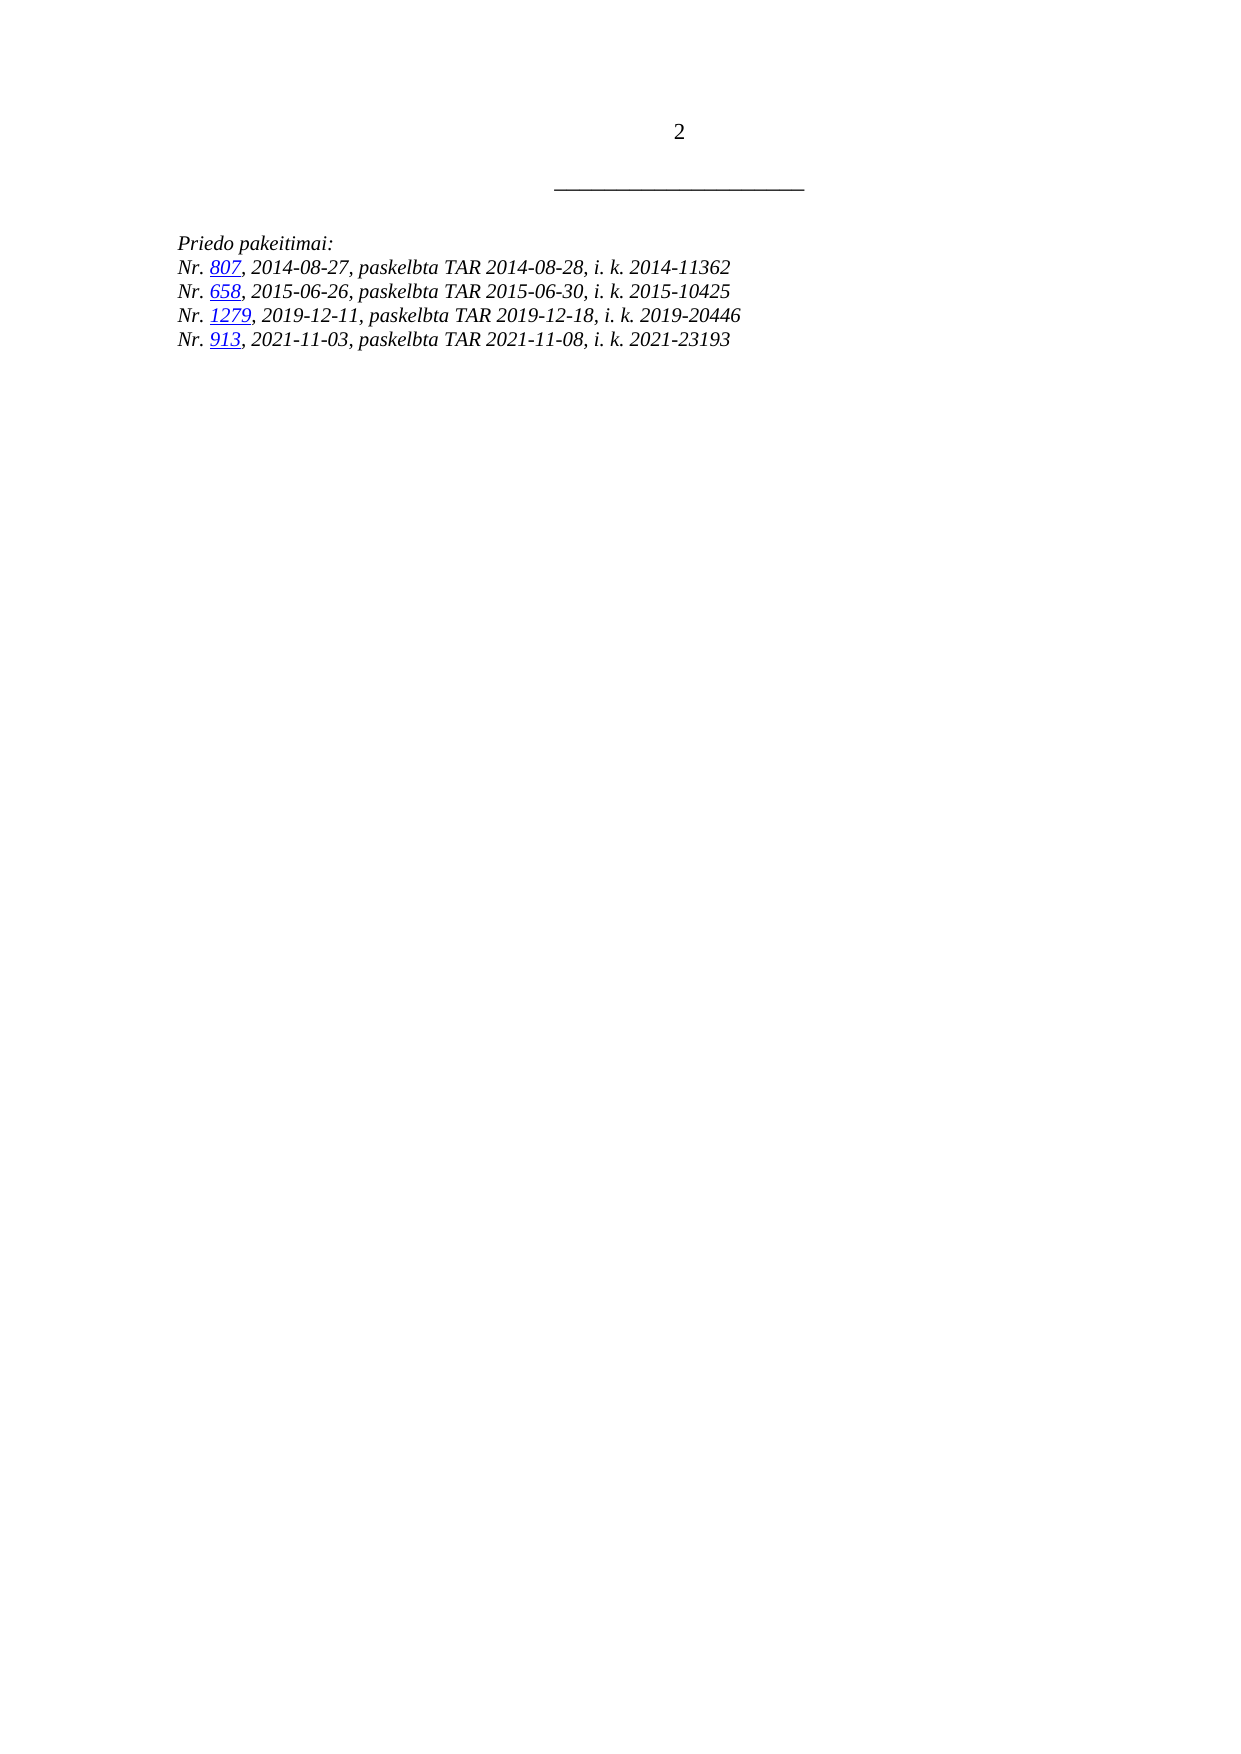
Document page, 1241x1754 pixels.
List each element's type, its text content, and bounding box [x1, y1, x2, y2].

text Nr. 1279, 2019-12-11, paskelbta TAR 2019-12-18, i. k. 2019-20446 [177, 303, 1181, 327]
text Nr. 658, 2015-06-26, paskelbta TAR 2015-06-30, i. k. 2015-10425 [177, 279, 1181, 303]
text Priedo pakeitimai: [177, 231, 1181, 255]
text Nr. 913, 2021-11-03, paskelbta TAR 2021-11-08, i. k. 2021-23193 [177, 327, 1181, 351]
text –––––––––––––––––––– [177, 173, 1181, 202]
text Nr. 807, 2014-08-27, paskelbta TAR 2014-08-28, i. k. 2014-11362 [177, 255, 1181, 279]
